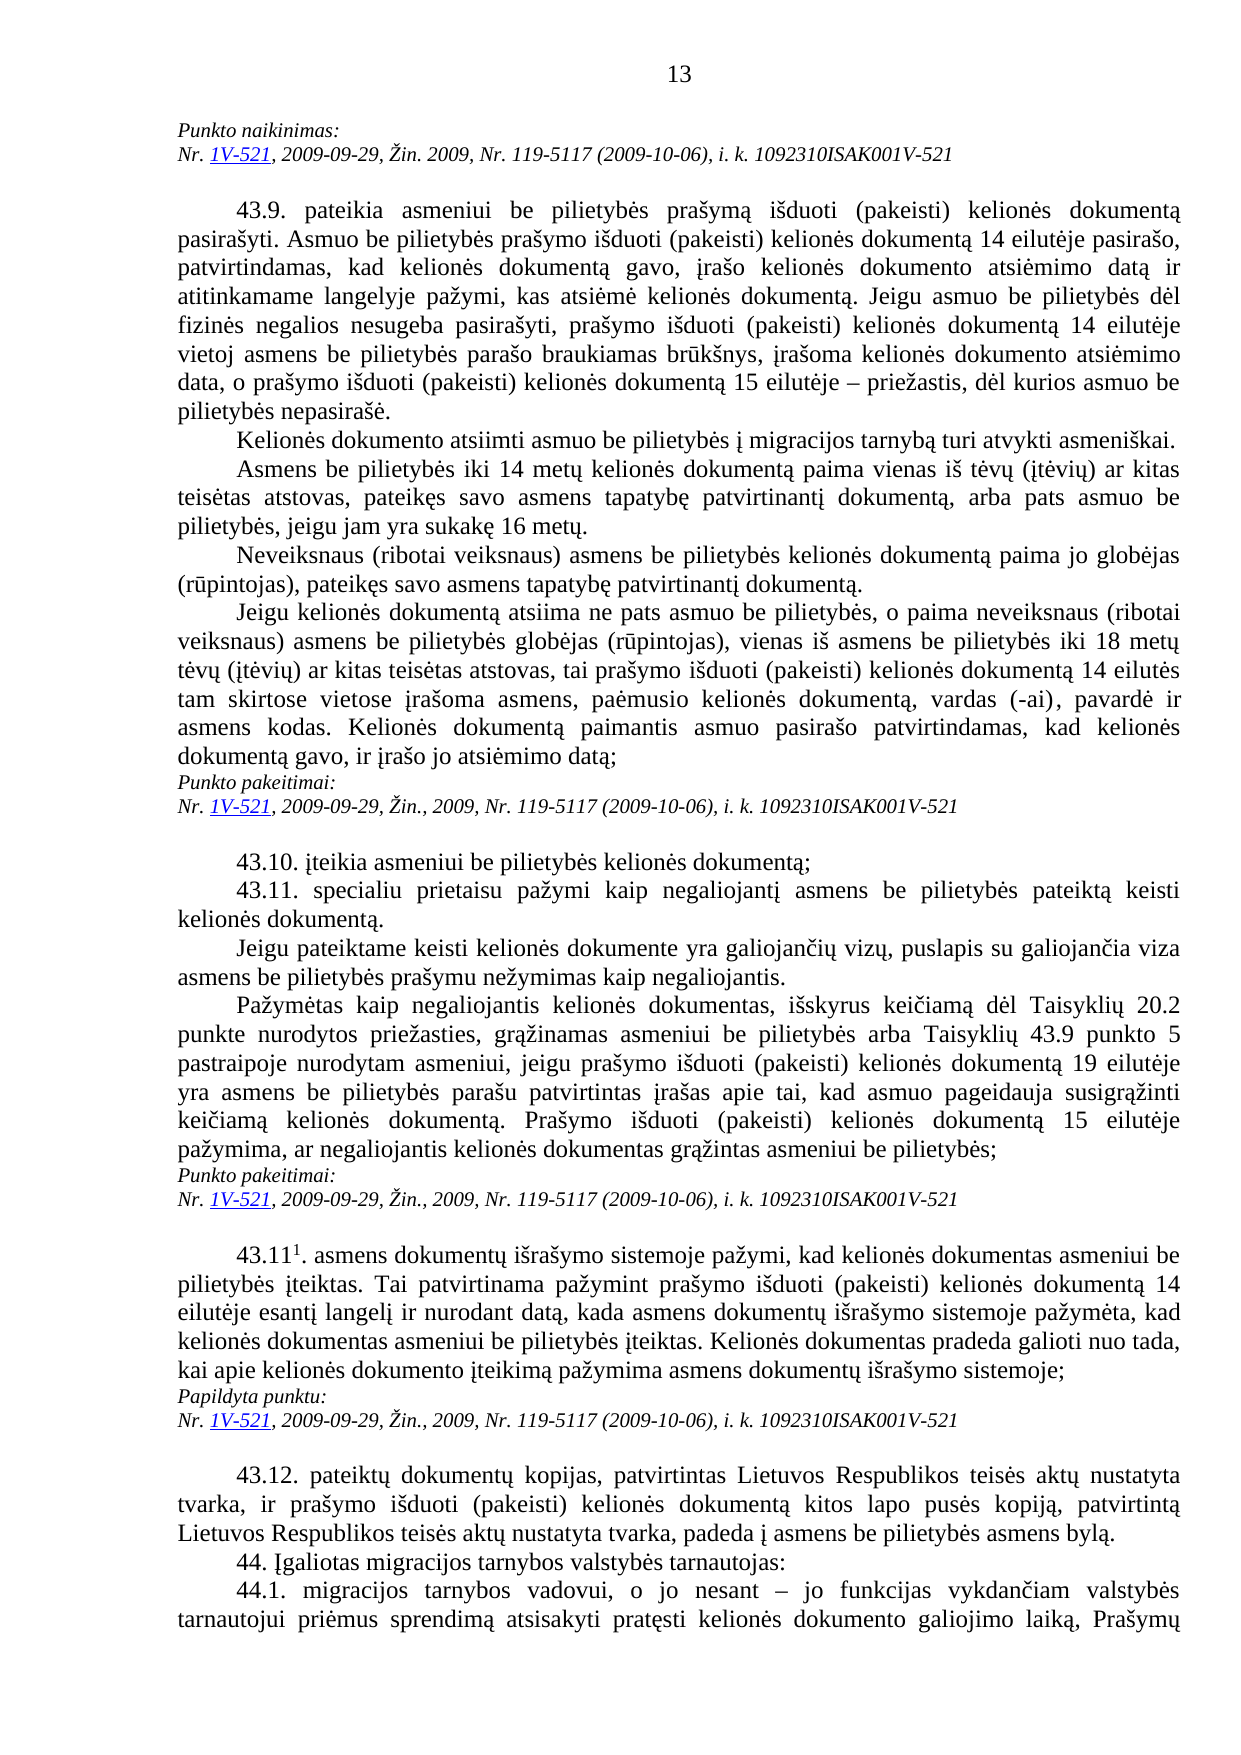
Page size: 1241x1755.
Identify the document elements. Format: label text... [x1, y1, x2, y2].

text Asmens be pilietybės iki 14 metų kelionės dokumentą paima vienas iš tėvų (įtėvių) ar kitas teisėtas atstovas, pateikęs savo asmens tapatybę patvirtinantį dokumentą, arba pats asmuo be pilietybės, jeigu jam yra sukakę 16 metų. [177, 454, 1181, 540]
text Nr. 1V-521, 2009-09-29, Žin. 2009, Nr. 119-5117 (2009-10-06), i. k. 1092310ISAK001V-521 [177, 142, 1181, 166]
text Nr. 1V-521, 2009-09-29, Žin., 2009, Nr. 119-5117 (2009-10-06), i. k. 1092310ISAK001V-521 [177, 1187, 1181, 1211]
text Nr. 1V-521, 2009-09-29, Žin., 2009, Nr. 119-5117 (2009-10-06), i. k. 1092310ISAK001V-521 [177, 1408, 1181, 1432]
text Neveiksnaus (ribotai veiksnaus) asmens be pilietybės kelionės dokumentą paima jo globėjas (rūpintojas), pateikęs savo asmens tapatybę patvirtinantį dokumentą. [177, 540, 1181, 597]
text 43.9. pateikia asmeniui be pilietybės prašymą išduoti (pakeisti) kelionės dokumentą pasirašyti. Asmuo be pilietybės prašymo išduoti (pakeisti) kelionės dokumentą 14 eilutėje pasirašo, patvirtindamas, kad kelionės dokumentą gavo, įrašo kelionės dokumento atsiėmimo datą ir atitinkamame langelyje pažymi, kas atsiėmė kelionės dokumentą. Jeigu asmuo be pilietybės dėl fizinės negalios nesugeba pasirašyti, prašymo išduoti (pakeisti) kelionės dokumentą 14 eilutėje vietoj asmens be pilietybės parašo braukiamas brūkšnys, įrašoma kelionės dokumento atsiėmimo data, o prašymo išduoti (pakeisti) kelionės dokumentą 15 eilutėje – priežastis, dėl kurios asmuo be pilietybės nepasirašė. [177, 195, 1181, 425]
text Pažymėtas kaip negaliojantis kelionės dokumentas, išskyrus keičiamą dėl Taisyklių 20.2 punkte nurodytos priežasties, grąžinamas asmeniui be pilietybės arba Taisyklių 43.9 punkto 5 pastraipoje nurodytam asmeniui, jeigu prašymo išduoti (pakeisti) kelionės dokumentą 19 eilutėje yra asmens be pilietybės parašu patvirtintas įrašas apie tai, kad asmuo pageidauja susigrąžinti keičiamą kelionės dokumentą. Prašymo išduoti (pakeisti) kelionės dokumentą 15 eilutėje pažymima, ar negaliojantis kelionės dokumentas grąžintas asmeniui be pilietybės; [177, 991, 1181, 1163]
text 43.10. įteikia asmeniui be pilietybės kelionės dokumentą; [177, 847, 1181, 876]
text Kelionės dokumento atsiimti asmuo be pilietybės į migracijos tarnybą turi atvykti asmeniškai. [177, 425, 1181, 454]
text Punkto pakeitimai: [177, 770, 1181, 794]
text 44. Įgaliotas migracijos tarnybos valstybės tarnautojas: [177, 1547, 1181, 1576]
text 43.111. asmens dokumentų išrašymo sistemoje pažymi, kad kelionės dokumentas asmeniui be pilietybės įteiktas. Tai patvirtinama pažymint prašymo išduoti (pakeisti) kelionės dokumentą 14 eilutėje esantį langelį ir nurodant datą, kada asmens dokumentų išrašymo sistemoje pažymėta, kad kelionės dokumentas asmeniui be pilietybės įteiktas. Kelionės dokumentas pradeda galioti nuo tada, kai apie kelionės dokumento įteikimą pažymima asmens dokumentų išrašymo sistemoje; [177, 1240, 1181, 1384]
text Papildyta punktu: [177, 1384, 1181, 1408]
text 43.11. specialiu prietaisu pažymi kaip negaliojantį asmens be pilietybės pateiktą keisti kelionės dokumentą. [177, 876, 1181, 933]
text 44.1. migracijos tarnybos vadovui, o jo nesant – jo funkcijas vykdančiam valstybės tarnautojui priėmus sprendimą atsisakyti pratęsti kelionės dokumento galiojimo laiką, Prašymų [177, 1576, 1181, 1633]
text Nr. 1V-521, 2009-09-29, Žin., 2009, Nr. 119-5117 (2009-10-06), i. k. 1092310ISAK001V-521 [177, 794, 1181, 818]
text Jeigu kelionės dokumentą atsiima ne pats asmuo be pilietybės, o paima neveiksnaus (ribotai veiksnaus) asmens be pilietybės globėjas (rūpintojas), vienas iš asmens be pilietybės iki 18 metų tėvų (įtėvių) ar kitas teisėtas atstovas, tai prašymo išduoti (pakeisti) kelionės dokumentą 14 eilutės tam skirtose vietose įrašoma asmens, paėmusio kelionės dokumentą, vardas (-ai), pavardė ir asmens kodas. Kelionės dokumentą paimantis asmuo pasirašo patvirtindamas, kad kelionės dokumentą gavo, ir įrašo jo atsiėmimo datą; [177, 597, 1181, 770]
text Punkto pakeitimai: [177, 1163, 1181, 1187]
text 43.12. pateiktų dokumentų kopijas, patvirtintas Lietuvos Respublikos teisės aktų nustatyta tvarka, ir prašymo išduoti (pakeisti) kelionės dokumentą kitos lapo pusės kopiją, patvirtintą Lietuvos Respublikos teisės aktų nustatyta tvarka, padeda į asmens be pilietybės asmens bylą. [177, 1461, 1181, 1547]
text Jeigu pateiktame keisti kelionės dokumente yra galiojančių vizų, puslapis su galiojančia viza asmens be pilietybės prašymu nežymimas kaip negaliojantis. [177, 933, 1181, 991]
text Punkto naikinimas: [177, 118, 1181, 142]
